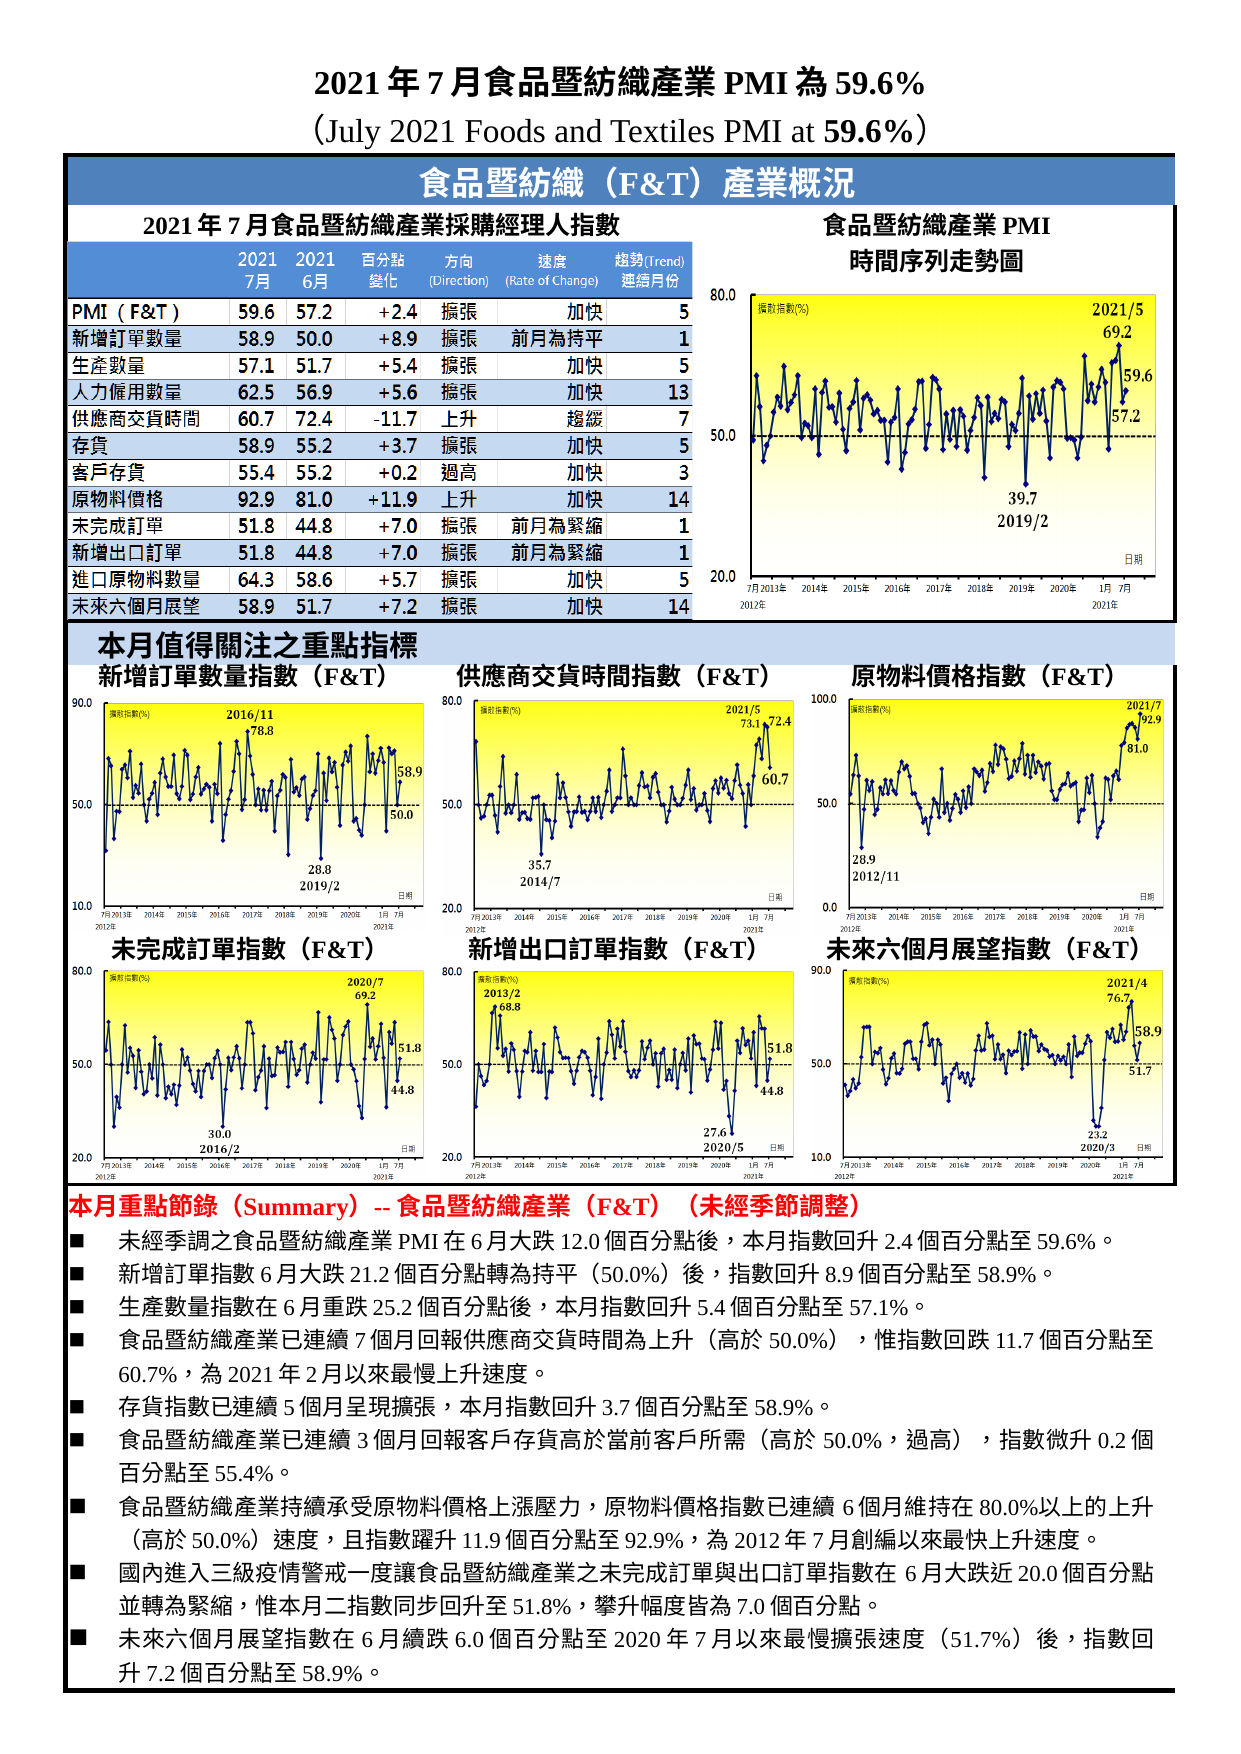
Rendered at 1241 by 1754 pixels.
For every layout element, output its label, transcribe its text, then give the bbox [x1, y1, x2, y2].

picture [810, 692, 1170, 936]
table_cell [805, 963, 811, 1183]
table_cell 本月值得關注之重點指標 [68, 623, 1175, 665]
table_cell [805, 690, 1173, 938]
table_cell 供應商交貨時間指數（F&T） [435, 665, 805, 690]
picture [811, 963, 1170, 1183]
table_header 食品暨紡織（F&T）產業概況 [68, 157, 1175, 205]
table_cell 原物料價格指數（F&T） [805, 665, 1173, 690]
subtitle （July 2021 Foods and Textiles PMI at 59.6%） [75, 104, 1165, 152]
table_cell 時間序列走勢圖 [698, 242, 1173, 278]
table_cell [698, 278, 1173, 619]
table_cell 未經季調之食品暨紡織產業PMI在6月大跌12.0個百分點後，本月指數回升2.4個百分點至59.6%。 新增訂單指數6月大跌21.2個百分點轉為持平（50.0%）後，指數回升8.9個百分點至58.9%。 生產數量指數在6月重跌25.2個百分點後，本月指數回升5.4個百分點至57.1%。 食品暨紡織產業已連續7個月回報供應商交貨時間為上升（高於50.0%），惟指數回跌11.7個百分點至60.7%，為2021年2月以來最慢上升速度。 存貨指數已連續5個月呈現擴張，本月指數回升3.7個百分點至58.9%。 食品暨紡織產業已連續3個月回報客戶存貨高於當前客戶所需（高於50.0%，過高），指數微升0.2個百分點至55.4%。 食品暨紡織產業持續承受原物料價格上漲壓力，原物料價格指數已連續6個月維持在80.0%以上的上升（高於50.0%）速度，且指數躍升11.9個百分點至92.9%，為2012年7月創編以來最快上升速度。 國內進入三級疫情警戒一度讓食品暨紡織產業之未完成訂單與出口訂單指數在6月大跌近20.0個百分點並轉為緊縮，惟本月二指數同步回升至51.8%，攀升幅度皆為7.0個百分點。 未來六個月展望指數在6月續跌6.0個百分點至2020年7月以來最慢擴張速度（51.7%）後，指數回升7.2個百分點至58.9%。 [68, 1223, 1175, 1688]
picture [67, 241, 693, 620]
table_cell 新增出口訂單指數（F&T） [435, 938, 805, 963]
table_cell 未完成訂單指數（F&T） [68, 938, 435, 963]
picture [441, 964, 800, 1182]
table_cell 新增訂單數量指數（F&T） [68, 665, 435, 690]
table_cell 食品暨紡織產業PMI [698, 205, 1173, 242]
picture [709, 283, 1164, 615]
table_cell [435, 690, 805, 938]
table_cell 2021年7月食品暨紡織產業採購經理人指數 [68, 205, 698, 242]
subtitle 2021年7月食品暨紡織產業PMI為59.6% [75, 56, 1165, 104]
table_cell [68, 690, 435, 938]
table_cell [435, 963, 805, 1183]
table_cell 本月重點節錄（Summary）-- 食品暨紡織產業（F&T）（未經季節調整） [68, 1186, 1175, 1223]
picture [71, 963, 430, 1183]
table_cell 未來六個月展望指數（F&T） [805, 938, 1173, 963]
picture [71, 695, 430, 933]
picture [441, 692, 800, 936]
table_cell [693, 242, 698, 619]
table_cell [430, 963, 435, 1183]
